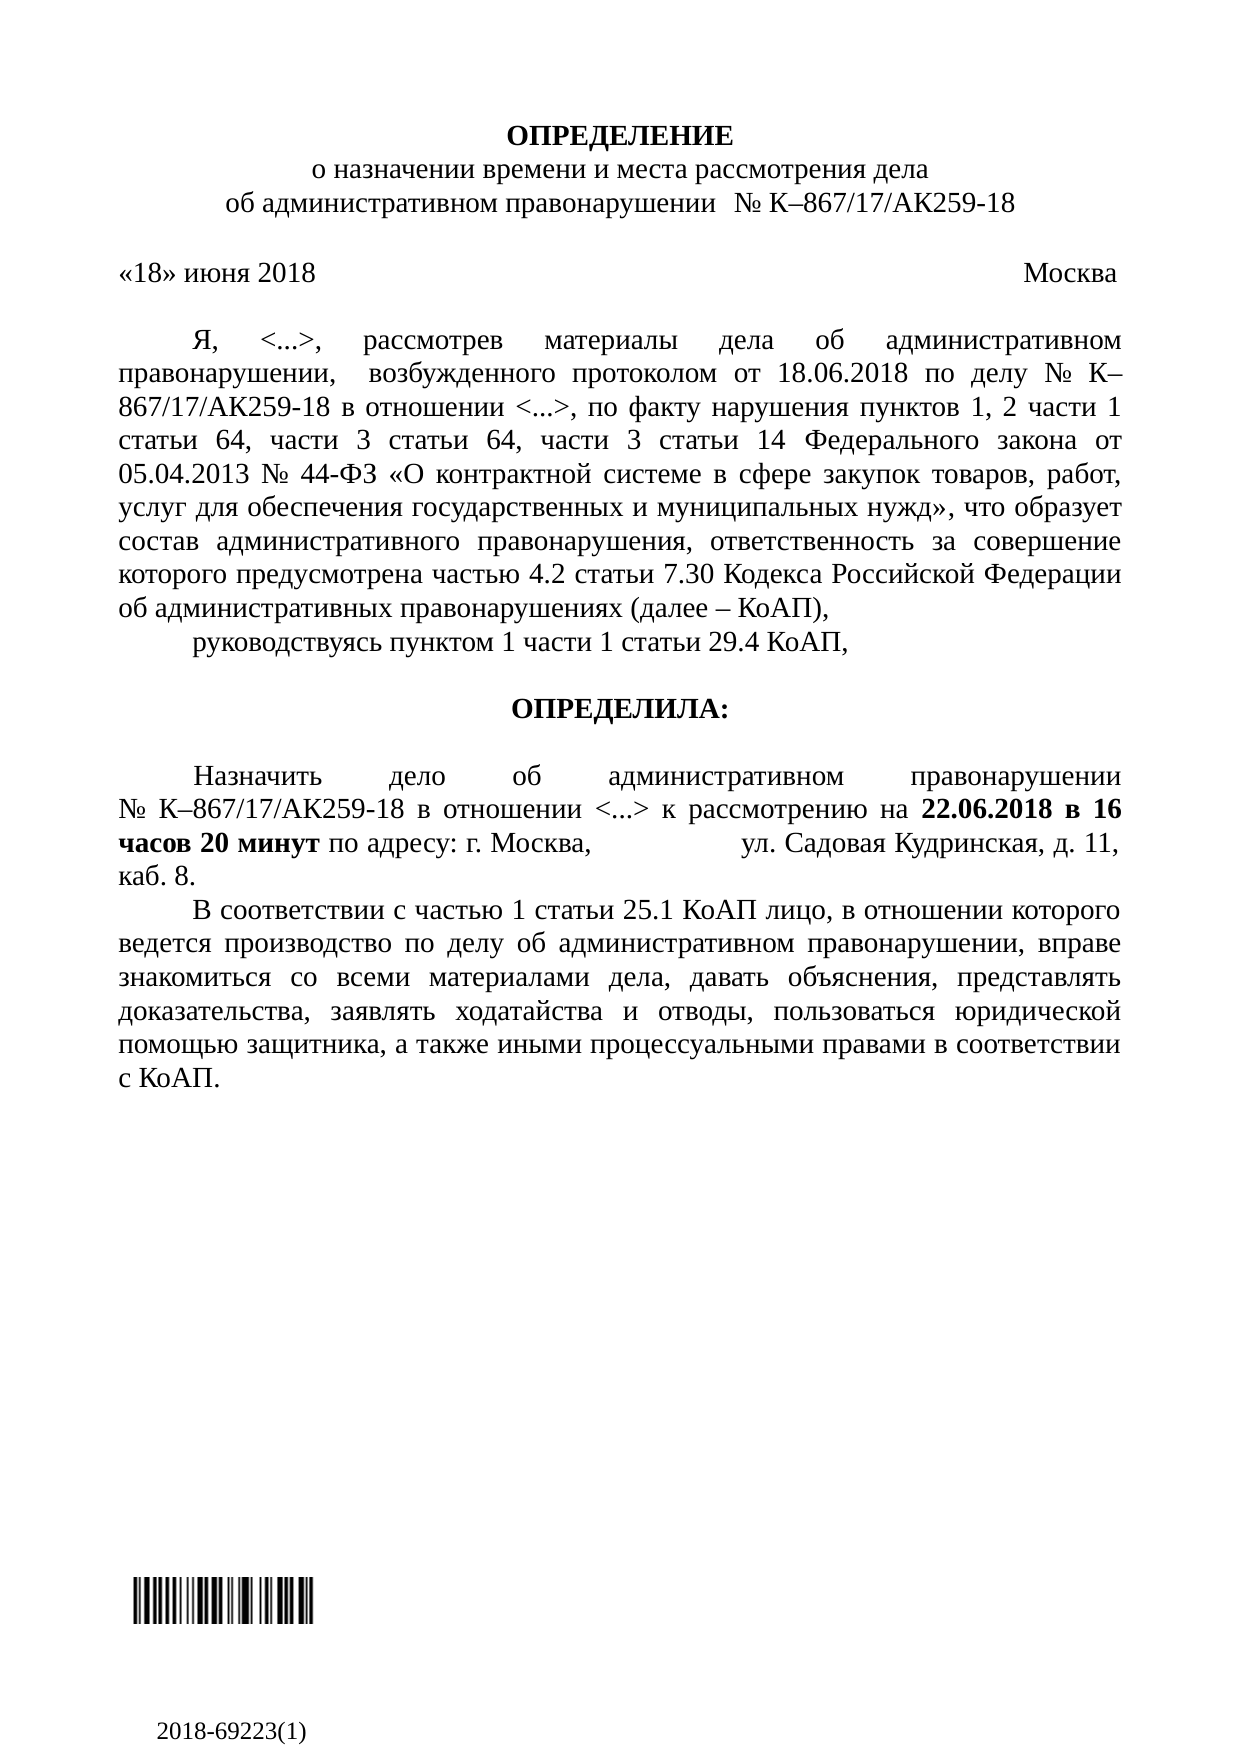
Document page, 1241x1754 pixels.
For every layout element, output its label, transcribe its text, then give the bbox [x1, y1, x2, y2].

picture [118, 1577, 331, 1624]
text В соответствии с частью 1 статьи 25.1 КоАП лицо, в отношении которого ведется производство по делу об административном правонарушении, вправе знакомиться со всеми материалами дела, давать объяснения, представлять доказательства, заявлять ходатайства и отводы, пользоваться юридической помощью защитника, а также иными процессуальными правами в соответствии с КоАП. [118, 892, 1122, 1093]
text о назначении времени и места рассмотрения дела [118, 152, 1122, 185]
text «18» июня 2018 Москва [118, 255, 1122, 288]
text Я, <...>, рассмотрев материалы дела об административном правонарушении, возбужденного протоколом от 18.06.2018 по делу № К–867/17/АК259-18 в отношении <...>, по факту нарушения пунктов 1, 2 части 1 статьи 64, части 3 статьи 64, части 3 статьи 14 Федерального закона от 05.04.2013 № 44-ФЗ «О контрактной системе в сфере закупок товаров, работ, услуг для обеспечения государственных и муниципальных нужд», что образует состав административного правонарушения, ответственность за совершение которого предусмотрена частью 4.2 статьи 7.30 Кодекса Российской Федерации об административных правонарушениях (далее – КоАП), [118, 322, 1122, 624]
text руководствуясь пунктом 1 части 1 статьи 29.4 КоАП, [118, 624, 1122, 657]
text ОПРЕДЕЛИЛА: [118, 691, 1122, 724]
subtitle ОПРЕДЕЛЕНИЕ [118, 118, 1122, 152]
text Назначить дело об административном правонарушении № К–867/17/АК259-18 в отношении <...> к рассмотрению на 22.06.2018 в 16 часов 20 минут по адресу: г. Москва, ул. Садовая Кудринская, д. 11, каб. 8. [118, 758, 1122, 892]
text об административном правонарушении № К–867/17/АК259-18 [118, 185, 1122, 221]
